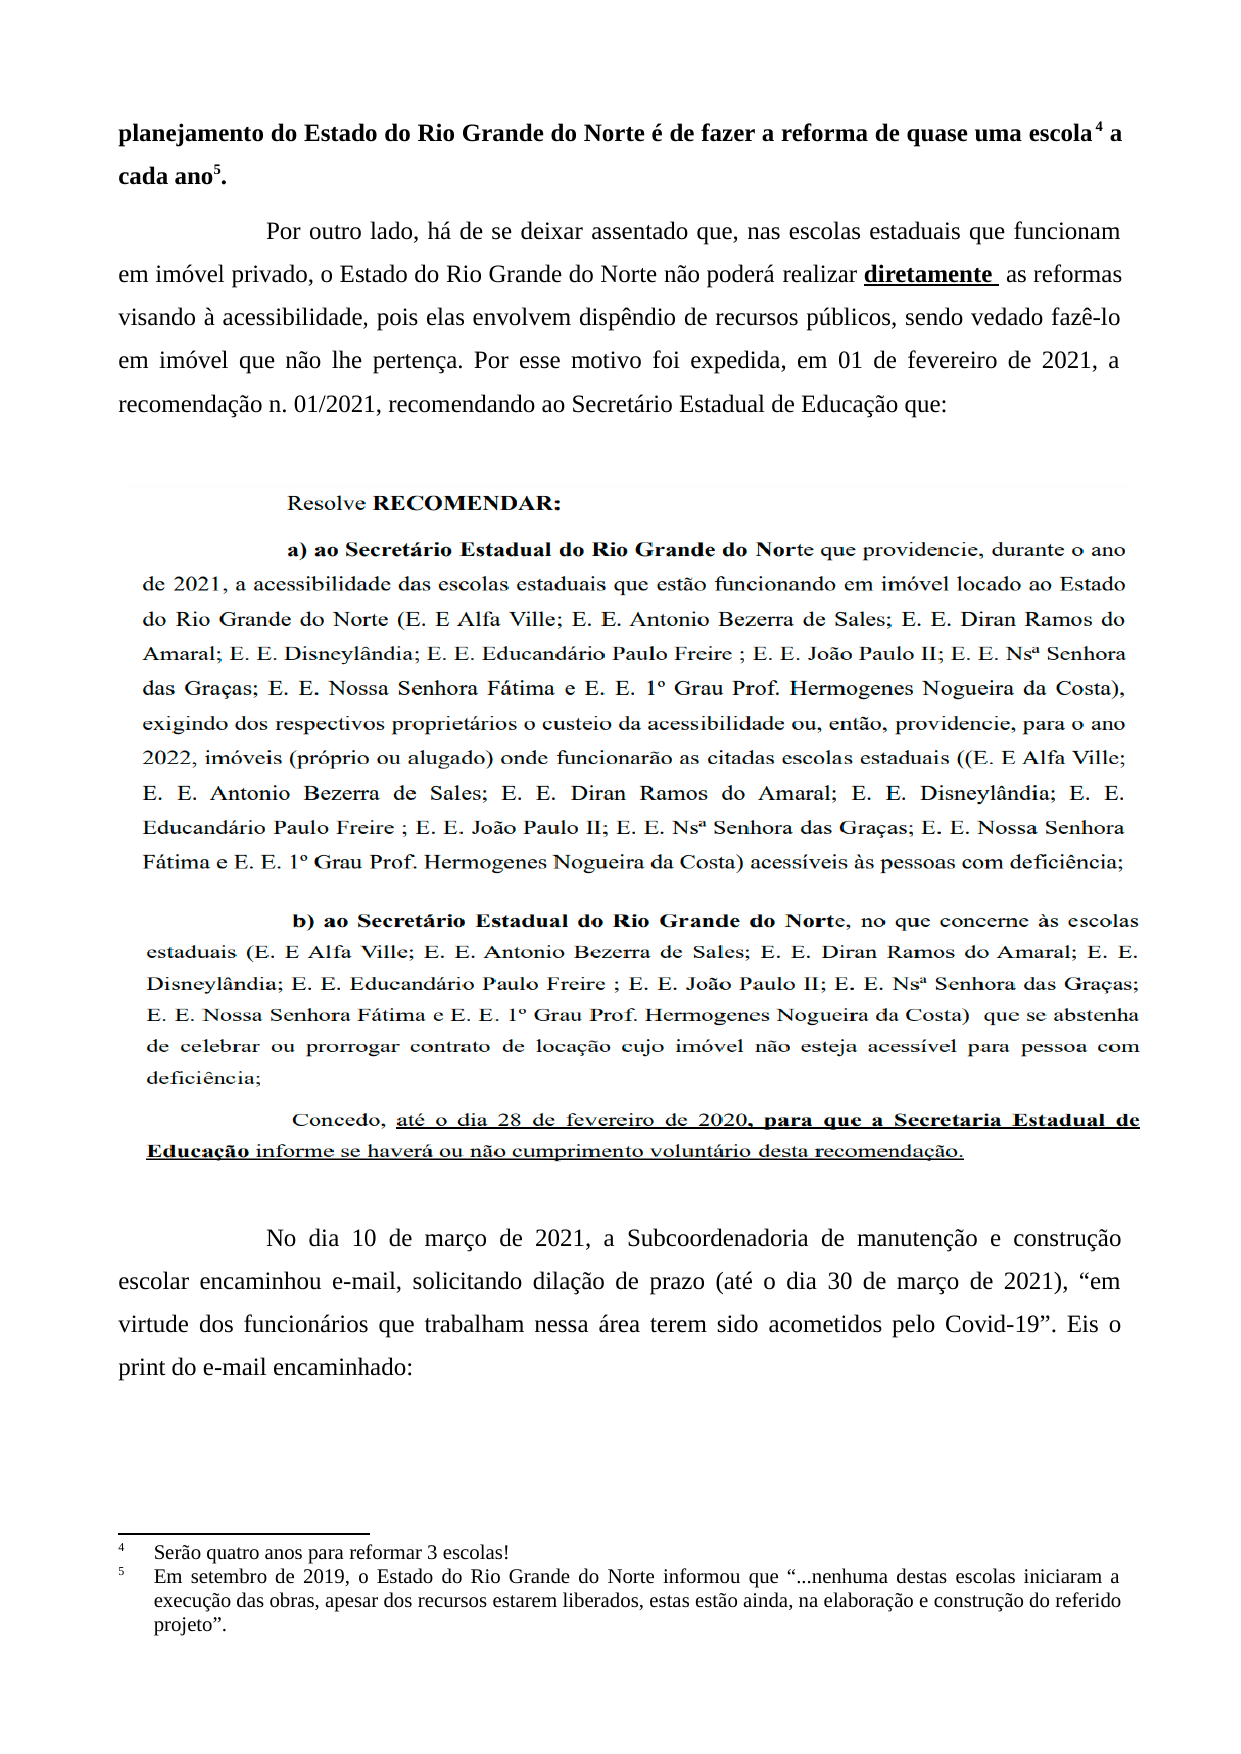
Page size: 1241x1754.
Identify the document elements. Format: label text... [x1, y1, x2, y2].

text No dia 10 de março de 2021, a Subcoordenadoria de manutenção e construção escolar encaminhou e-mail, solicitando dilação de prazo (até o dia 30 de março de 2021), “em virtude dos funcionários que trabalham nessa área terem sido acometidos pelo Covid-19”. Eis o print do e-mail encaminhado: [118, 1223, 1122, 1381]
picture [126, 485, 1131, 879]
text Serão quatro anos para reformar 3 escolas! [118, 1539, 1122, 1564]
text Por outro lado, há de se deixar assentado que, nas escolas estaduais que funcionam em imóvel privado, o Estado do Rio Grande do Norte não poderá realizar diretamente as reformas visando à acessibilidade, pois elas envolvem dispêndio de recursos públicos, sendo vedado fazê-lo em imóvel que não lhe pertença. Por esse motivo foi expedida, em 01 de fevereiro de 2021, a recomendação n. 01/2021, recomendando ao Secretário Estadual de Educação que: [118, 216, 1122, 417]
text Em setembro de 2019, o Estado do Rio Grande do Norte informou que “...nenhuma destas escolas iniciaram a execução das obras, apesar dos recursos estarem liberados, estas estão ainda, na elaboração e construção do referido projeto”. [118, 1564, 1122, 1636]
text planejamento do Estado do Rio Grande do Norte é de fazer a reforma de quase uma escola a cada ano. [118, 118, 1122, 190]
picture [139, 905, 1144, 1168]
